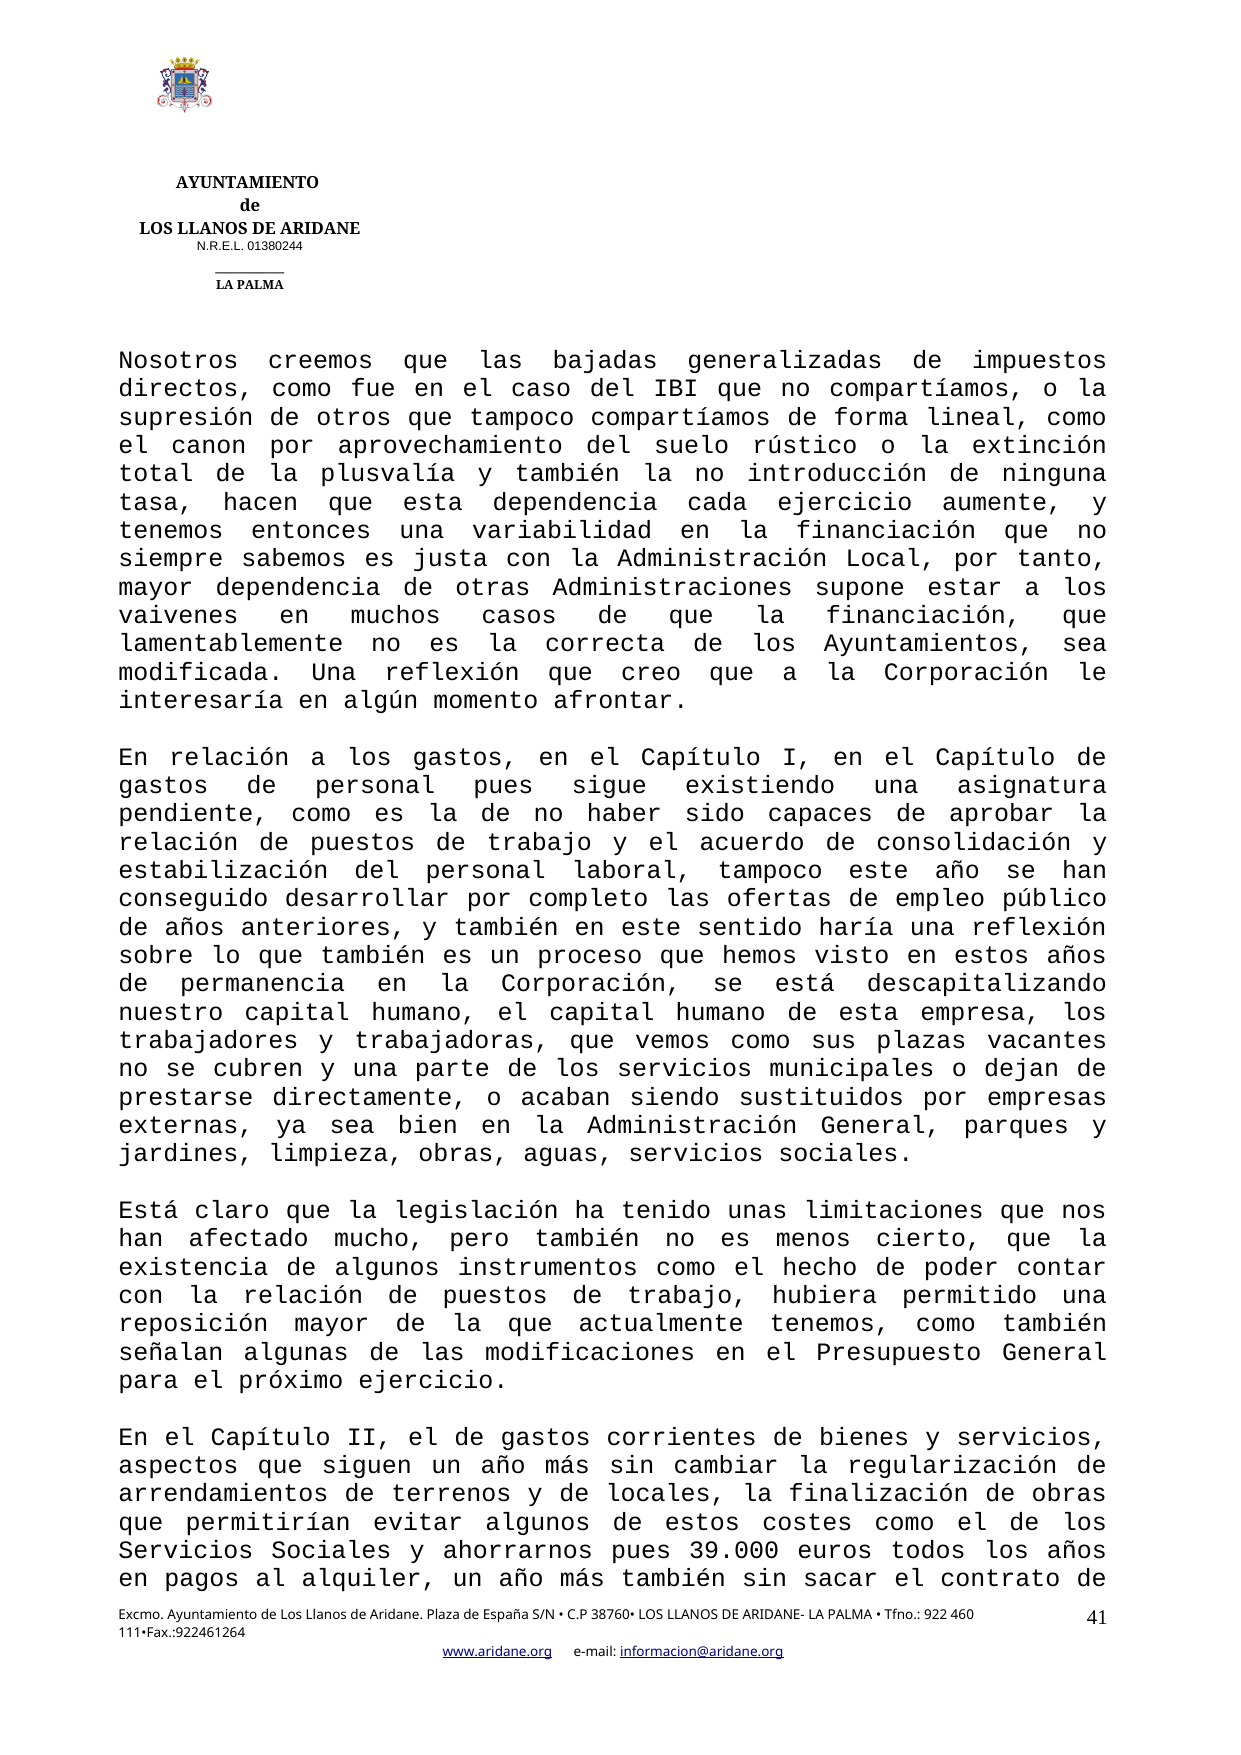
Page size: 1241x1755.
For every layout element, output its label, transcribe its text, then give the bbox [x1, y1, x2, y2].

subtitle Nosotros creemos que las bajadas generalizadas de impuestos directos, como fue en el caso del IBI que no compartíamos, o la supresión de otros que tampoco compartíamos de forma lineal, como el canon por aprovechamiento del suelo rústico o la extinción total de la plusvalía y también la no introducción de ninguna tasa, hacen que esta dependencia cada ejercicio aumente, y tenemos entonces una variabilidad en la financiación que no siempre sabemos es justa con la Administración Local, por tanto, mayor dependencia de otras Administraciones supone estar a los vaivenes en muchos casos de que la financiación, que lamentablemente no es la correcta de los Ayuntamientos, sea modificada. Una reflexión que creo que a la Corporación le interesaría en algún momento afrontar. [118, 348, 1107, 716]
subtitle Está claro que la legislación ha tenido unas limitaciones que nos han afectado mucho, pero también no es menos cierto, que la existencia de algunos instrumentos como el hecho de poder contar con la relación de puestos de trabajo, hubiera permitido una reposición mayor de la que actualmente tenemos, como también señalan algunas de las modificaciones en el Presupuesto General para el próximo ejercicio. [118, 1198, 1107, 1396]
subtitle En relación a los gastos, en el Capítulo I, en el Capítulo de gastos de personal pues sigue existiendo una asignatura pendiente, como es la de no haber sido capaces de aprobar la relación de puestos de trabajo y el acuerdo de consolidación y estabilización del personal laboral, tampoco este año se han conseguido desarrollar por completo las ofertas de empleo público de años anteriores, y también en este sentido haría una reflexión sobre lo que también es un proceso que hemos visto en estos años de permanencia en la Corporación, se está descapitalizando nuestro capital humano, el capital humano de esta empresa, los trabajadores y trabajadoras, que vemos como sus plazas vacantes no se cubren y una parte de los servicios municipales o dejan de prestarse directamente, o acaban siendo sustituidos por empresas externas, ya sea bien en la Administración General, parques y jardines, limpieza, obras, aguas, servicios sociales. [118, 744, 1107, 1169]
subtitle En el Capítulo II, el de gastos corrientes de bienes y servicios, aspectos que siguen un año más sin cambiar la regularización de arrendamientos de terrenos y de locales, la finalización de obras que permitirían evitar algunos de estos costes como el de los Servicios Sociales y ahorrarnos pues 39.000 euros todos los años en pagos al alquiler, un año más también sin sacar el contrato de [118, 1424, 1107, 1594]
